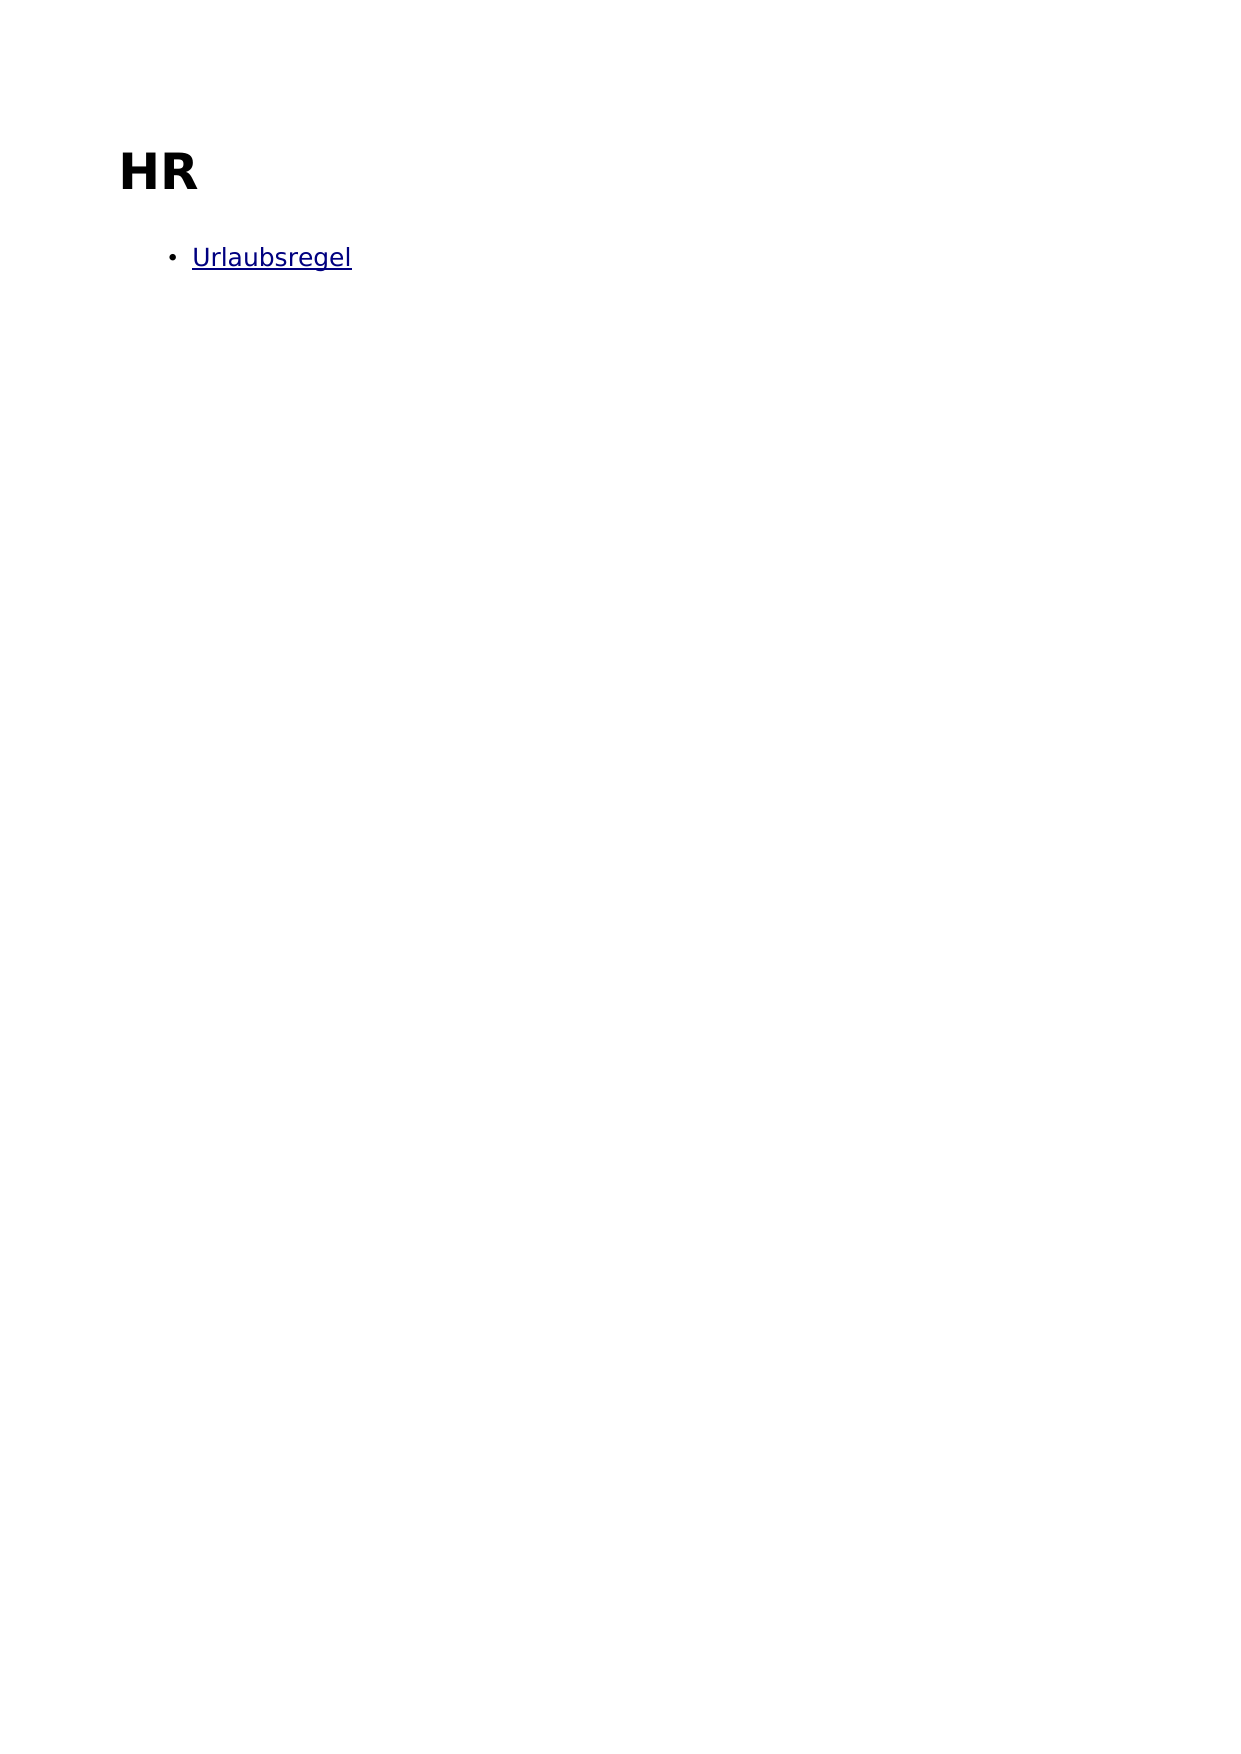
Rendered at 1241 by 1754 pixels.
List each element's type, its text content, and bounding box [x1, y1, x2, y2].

subtitle HR [118, 143, 1122, 201]
list Urlaubsregel [177, 243, 1122, 272]
